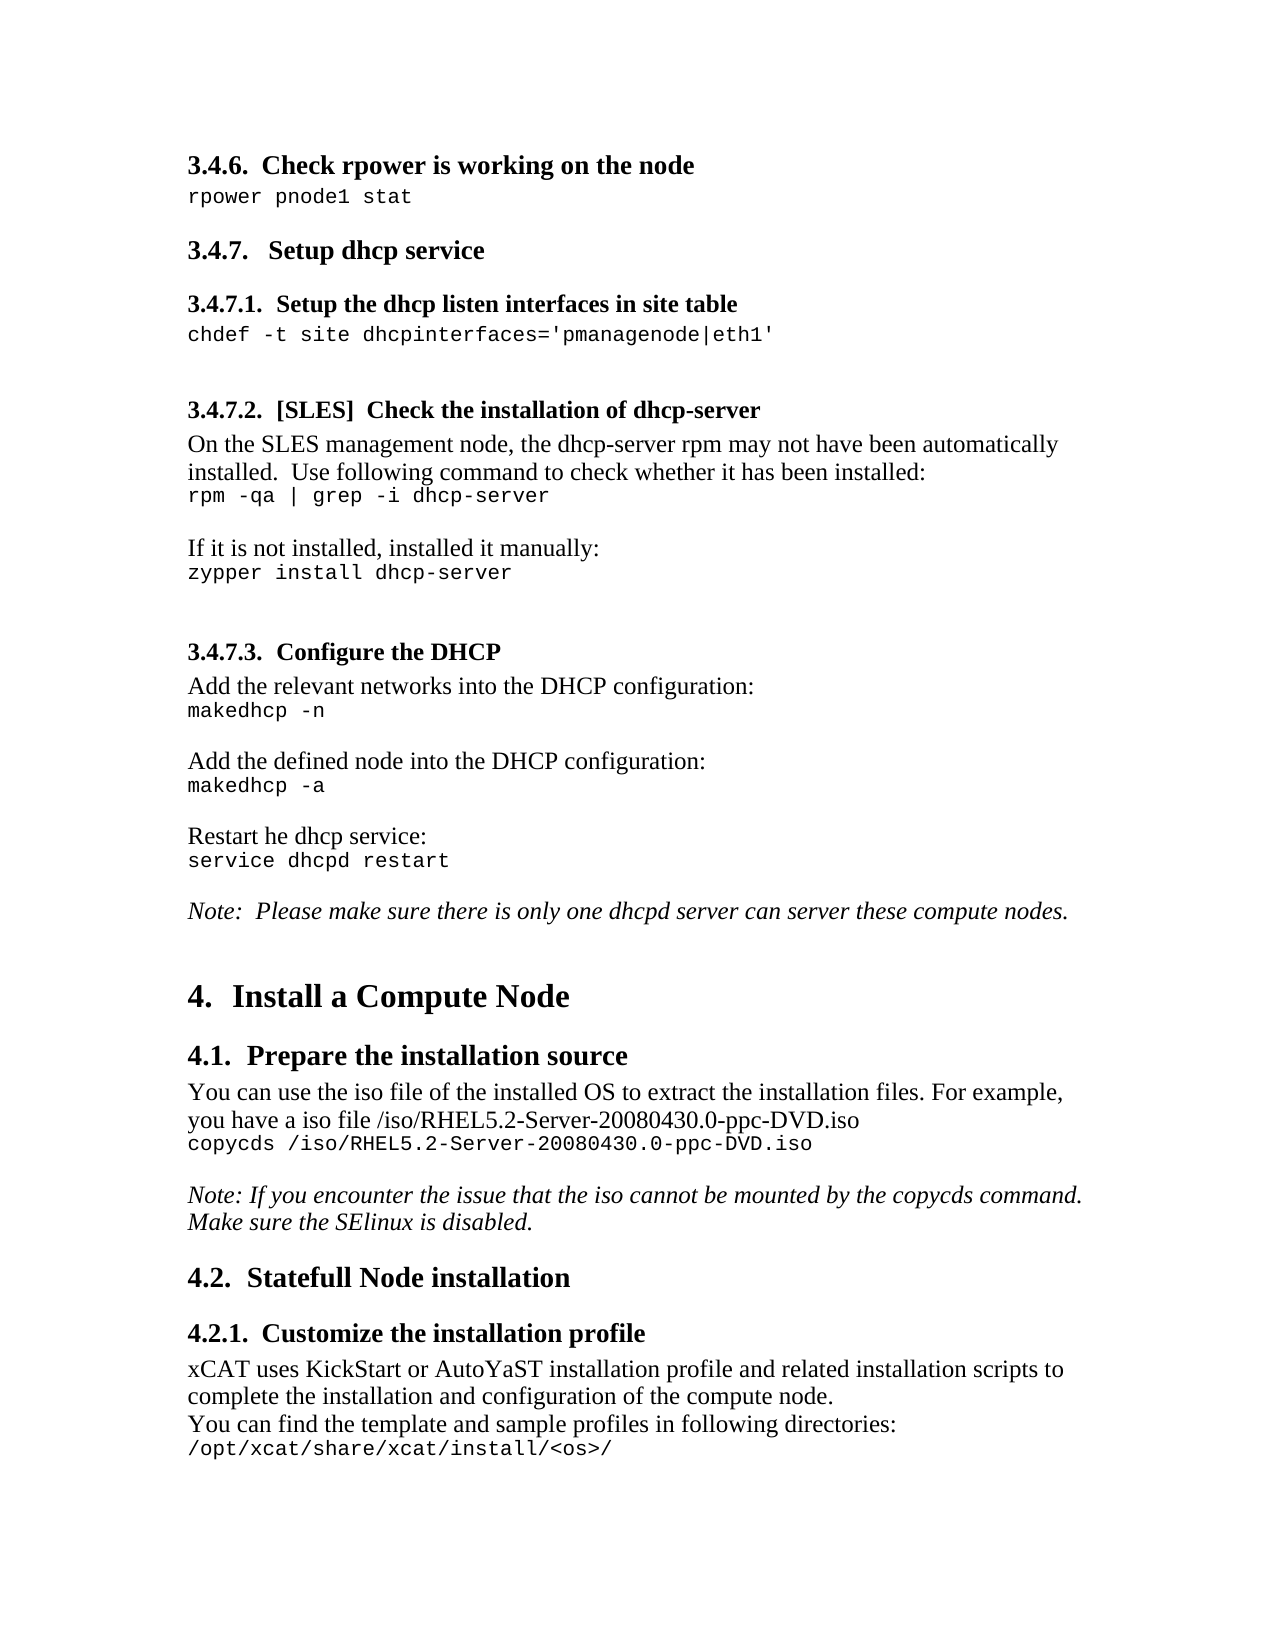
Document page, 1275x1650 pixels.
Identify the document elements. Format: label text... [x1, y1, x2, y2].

text You can find the template and sample profiles in following directories: [187, 1410, 1087, 1438]
text chdef -t site dhcpinterfaces='pmanagenode|eth1' [187, 324, 1087, 347]
text Note: If you encounter the issue that the iso cannot be mounted by the copycds command. Make sure the SElinux is disabled. [187, 1181, 1087, 1236]
text rpm -qa | grep -i dhcp-server [187, 486, 1087, 509]
subtitle Setup dhcp service [187, 235, 1087, 265]
text Restart he dhcp service: [187, 822, 1087, 850]
text makedhcp -n [187, 700, 1087, 723]
text Add the relevant networks into the DHCP configuration: [187, 672, 1087, 700]
text makedhcp -a [187, 775, 1087, 798]
subtitle Setup the dhcp listen interfaces in site table [187, 290, 1087, 318]
text Add the defined node into the DHCP configuration: [187, 747, 1087, 775]
text Note: Please make sure there is only one dhcpd server can server these compute nodes. [187, 897, 1087, 925]
subtitle Prepare the installation source [187, 1039, 1087, 1072]
text xCAT uses KickStart or AutoYaST installation profile and related installation scripts to complete the installation and configuration of the compute node. [187, 1355, 1087, 1410]
subtitle Customize the installation profile [187, 1318, 1087, 1348]
text If it is not installed, installed it manually: [187, 534, 1087, 562]
subtitle Install a Compute Node [187, 978, 1087, 1014]
text zypper install dhcp-server [187, 562, 1087, 586]
subtitle Configure the DHCP [187, 638, 1087, 666]
text service dhcpd restart [187, 850, 1087, 873]
text /opt/xcat/share/xcat/install/<os>/ [187, 1438, 1087, 1461]
text You can use the iso file of the installed OS to extract the installation files. For example, you have a iso file /iso/RHEL5.2-Server-20080430.0-ppc-DVD.iso [187, 1078, 1087, 1133]
subtitle Statefull Node installation [187, 1261, 1087, 1293]
subtitle Check rpower is working on the node [187, 150, 1087, 180]
text rpower pnode1 stat [187, 186, 1087, 210]
subtitle [SLES] Check the installation of dhcp-server [187, 396, 1087, 424]
text copycds /iso/RHEL5.2-Server-20080430.0-ppc-DVD.iso [187, 1133, 1087, 1157]
text On the SLES management node, the dhcp-server rpm may not have been automatically installed. Use following command to check whether it has been installed: [187, 430, 1087, 486]
